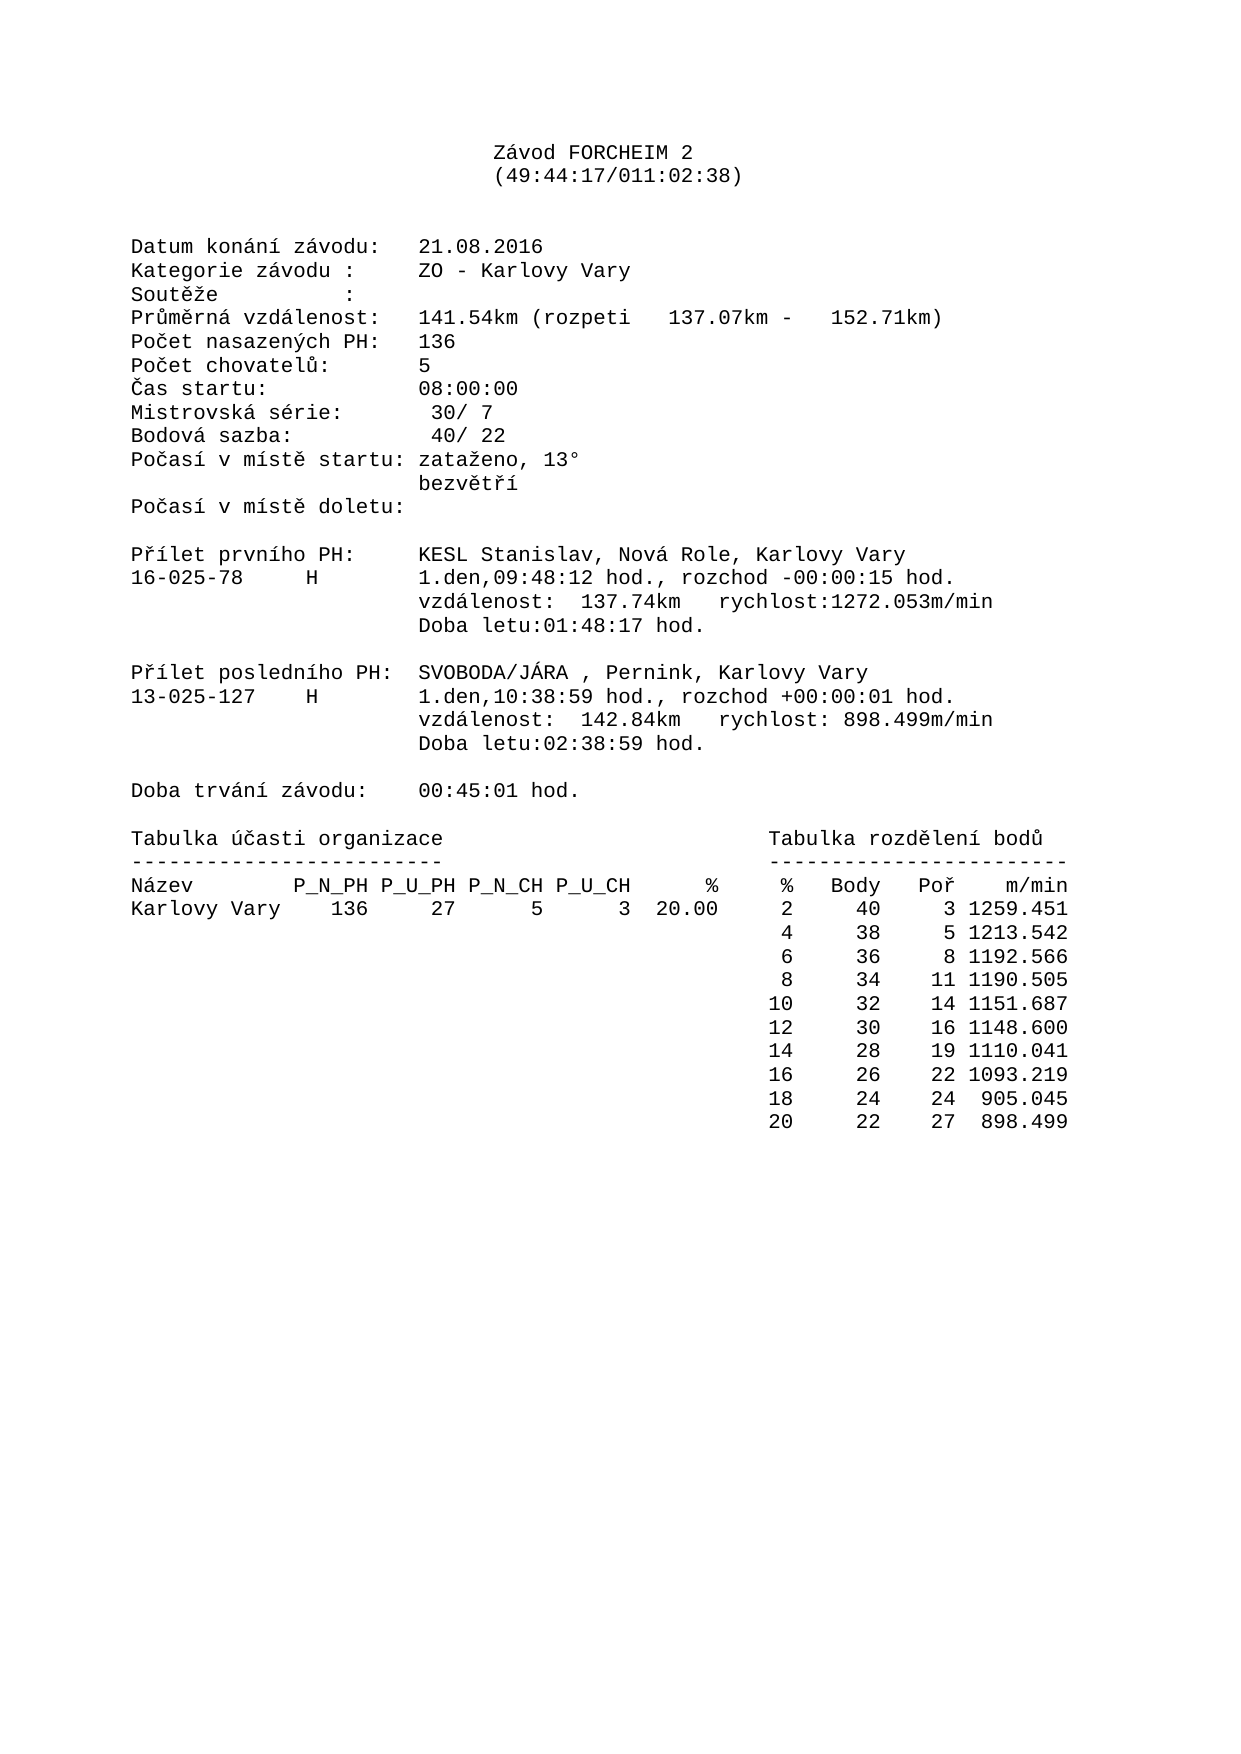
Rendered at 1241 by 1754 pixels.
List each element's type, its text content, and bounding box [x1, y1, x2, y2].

text vzdálenost: 142.84km rychlost: 898.499m/min [118, 709, 1122, 733]
text Přílet prvního PH: KESL Stanislav, Nová Role, Karlovy Vary [118, 544, 1122, 567]
text (49:44:17/011:02:38) [118, 165, 1122, 189]
text 13-025-127 H 1.den,10:38:59 hod., rozchod +00:00:01 hod. [118, 686, 1122, 709]
text 18 24 24 905.045 [118, 1088, 1122, 1111]
text Kategorie závodu : ZO - Karlovy Vary [118, 260, 1122, 284]
text Doba letu:02:38:59 hod. [118, 733, 1122, 757]
text Průměrná vzdálenost: 141.54km (rozpeti 137.07km - 152.71km) [118, 307, 1122, 331]
text Doba letu:01:48:17 hod. [118, 615, 1122, 638]
text vzdálenost: 137.74km rychlost:1272.053m/min [118, 591, 1122, 615]
text Tabulka účasti organizace Tabulka rozdělení bodů [118, 827, 1122, 851]
text Datum konání závodu: 21.08.2016 [118, 236, 1122, 260]
text ------------------------- ------------------------ [118, 851, 1122, 875]
text Závod FORCHEIM 2 [118, 142, 1122, 165]
text Bodová sazba: 40/ 22 [118, 426, 1122, 449]
text 20 22 27 898.499 [118, 1111, 1122, 1135]
text Karlovy Vary 136 27 5 3 20.00 2 40 3 1259.451 [118, 898, 1122, 922]
text 4 38 5 1213.542 [118, 922, 1122, 946]
text 8 34 11 1190.505 [118, 969, 1122, 993]
text 16-025-78 H 1.den,09:48:12 hod., rozchod -00:00:15 hod. [118, 567, 1122, 591]
text Počet chovatelů: 5 [118, 354, 1122, 378]
text Soutěže : [118, 284, 1122, 307]
text Čas startu: 08:00:00 [118, 378, 1122, 402]
text bezvětří [118, 473, 1122, 496]
text 12 30 16 1148.600 [118, 1017, 1122, 1040]
text 14 28 19 1110.041 [118, 1040, 1122, 1064]
text Mistrovská série: 30/ 7 [118, 402, 1122, 426]
text Doba trvání závodu: 00:45:01 hod. [118, 780, 1122, 804]
text 6 36 8 1192.566 [118, 946, 1122, 969]
text Název P_N_PH P_U_PH P_N_CH P_U_CH % % Body Poř m/min [118, 875, 1122, 898]
text Počasí v místě doletu: [118, 496, 1122, 520]
text Počet nasazených PH: 136 [118, 331, 1122, 354]
text Počasí v místě startu: zataženo, 13° [118, 449, 1122, 473]
text Přílet posledního PH: SVOBODA/JÁRA , Pernink, Karlovy Vary [118, 662, 1122, 686]
text 10 32 14 1151.687 [118, 993, 1122, 1017]
text 16 26 22 1093.219 [118, 1064, 1122, 1088]
